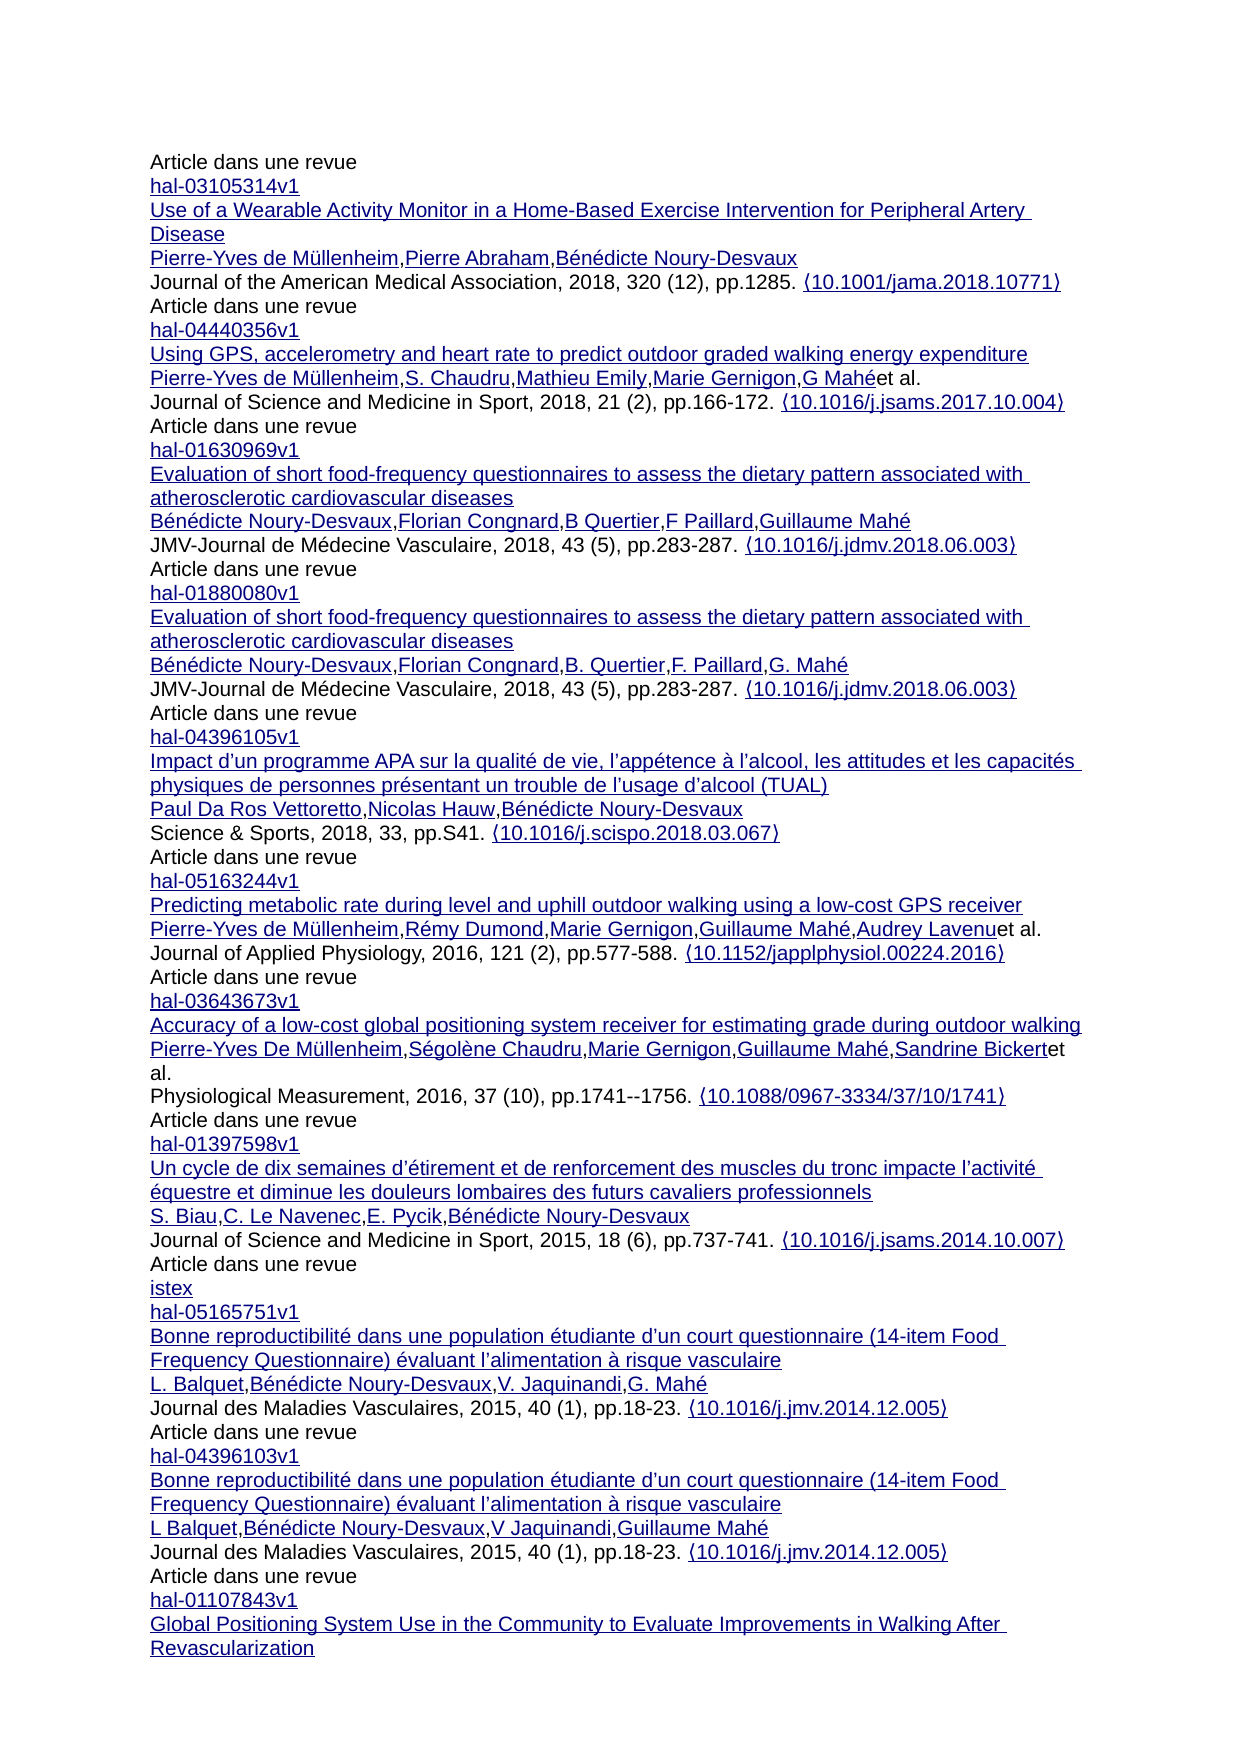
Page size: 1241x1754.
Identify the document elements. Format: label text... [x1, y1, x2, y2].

table_cell Evaluation of short food-frequency questionnaires to assess the dietary pattern associated with atherosclerotic cardiovascular diseases Bénédicte Noury-Desvaux,Florian Congnard,B. Quertier,F. Paillard,G. Mahé JMV-Journal de Médecine Vasculaire, 2018, 43 (5), pp.283-287. ⟨10.1016/j.jdmv.2018.06.003⟩ Article dans une revue hal-04396105v1 [150, 605, 1090, 749]
table_cell Global Positioning System Use in the Community to Evaluate Improvements in Walking After Revascularization [150, 1611, 1090, 1659]
table_cell Use of a Wearable Activity Monitor in a Home-Based Exercise Intervention for Peripheral Artery Disease Pierre-Yves de Müllenheim,Pierre Abraham,Bénédicte Noury-Desvaux Journal of the American Medical Association, 2018, 320 (12), pp.1285. ⟨10.1001/jama.2018.10771⟩ Article dans une revue hal-04440356v1 [150, 198, 1090, 342]
table_cell Using GPS, accelerometry and heart rate to predict outdoor graded walking energy expenditure Pierre-Yves de Müllenheim,S. Chaudru,Mathieu Emily,Marie Gernigon,G Mahéet al. Journal of Science and Medicine in Sport, 2018, 21 (2), pp.166-172. ⟨10.1016/j.jsams.2017.10.004⟩ Article dans une revue hal-01630969v1 [150, 342, 1090, 461]
table_cell Evaluation of short food-frequency questionnaires to assess the dietary pattern associated with atherosclerotic cardiovascular diseases Bénédicte Noury-Desvaux,Florian Congnard,B Quertier,F Paillard,Guillaume Mahé JMV-Journal de Médecine Vasculaire, 2018, 43 (5), pp.283-287. ⟨10.1016/j.jdmv.2018.06.003⟩ Article dans une revue hal-01880080v1 [150, 461, 1090, 605]
table_cell Bonne reproductibilité dans une population étudiante d’un court questionnaire (14-item Food Frequency Questionnaire) évaluant l’alimentation à risque vasculaire L Balquet,Bénédicte Noury-Desvaux,V Jaquinandi,Guillaume Mahé Journal des Maladies Vasculaires, 2015, 40 (1), pp.18-23. ⟨10.1016/j.jmv.2014.12.005⟩ Article dans une revue hal-01107843v1 [150, 1468, 1090, 1611]
table_cell Impact d’un programme APA sur la qualité de vie, l’appétence à l’alcool, les attitudes et les capacités physiques de personnes présentant un trouble de l’usage d’alcool (TUAL) Paul Da Ros Vettoretto,Nicolas Hauw,Bénédicte Noury-Desvaux Science & Sports, 2018, 33, pp.S41. ⟨10.1016/j.scispo.2018.03.067⟩ Article dans une revue hal-05163244v1 [150, 749, 1090, 893]
table_cell Article dans une revue hal-03105314v1 [150, 150, 1090, 198]
table_cell Accuracy of a low-cost global positioning system receiver for estimating grade during outdoor walking Pierre-Yves De Müllenheim,Ségolène Chaudru,Marie Gernigon,Guillaume Mahé,Sandrine Bickertet al. Physiological Measurement, 2016, 37 (10), pp.1741--1756. ⟨10.1088/0967-3334/37/10/1741⟩ Article dans une revue hal-01397598v1 [150, 1013, 1090, 1156]
table_cell Predicting metabolic rate during level and uphill outdoor walking using a low-cost GPS receiver Pierre-Yves de Müllenheim,Rémy Dumond,Marie Gernigon,Guillaume Mahé,Audrey Lavenuet al. Journal of Applied Physiology, 2016, 121 (2), pp.577-588. ⟨10.1152/japplphysiol.00224.2016⟩ Article dans une revue hal-03643673v1 [150, 893, 1090, 1012]
table_cell Bonne reproductibilité dans une population étudiante d’un court questionnaire (14-item Food Frequency Questionnaire) évaluant l’alimentation à risque vasculaire L. Balquet,Bénédicte Noury-Desvaux,V. Jaquinandi,G. Mahé Journal des Maladies Vasculaires, 2015, 40 (1), pp.18-23. ⟨10.1016/j.jmv.2014.12.005⟩ Article dans une revue hal-04396103v1 [150, 1324, 1090, 1468]
table_cell Un cycle de dix semaines d’étirement et de renforcement des muscles du tronc impacte l’activité équestre et diminue les douleurs lombaires des futurs cavaliers professionnels S. Biau,C. Le Navenec,E. Pycik,Bénédicte Noury-Desvaux Journal of Science and Medicine in Sport, 2015, 18 (6), pp.737-741. ⟨10.1016/j.jsams.2014.10.007⟩ Article dans une revue istex hal-05165751v1 [150, 1156, 1090, 1324]
